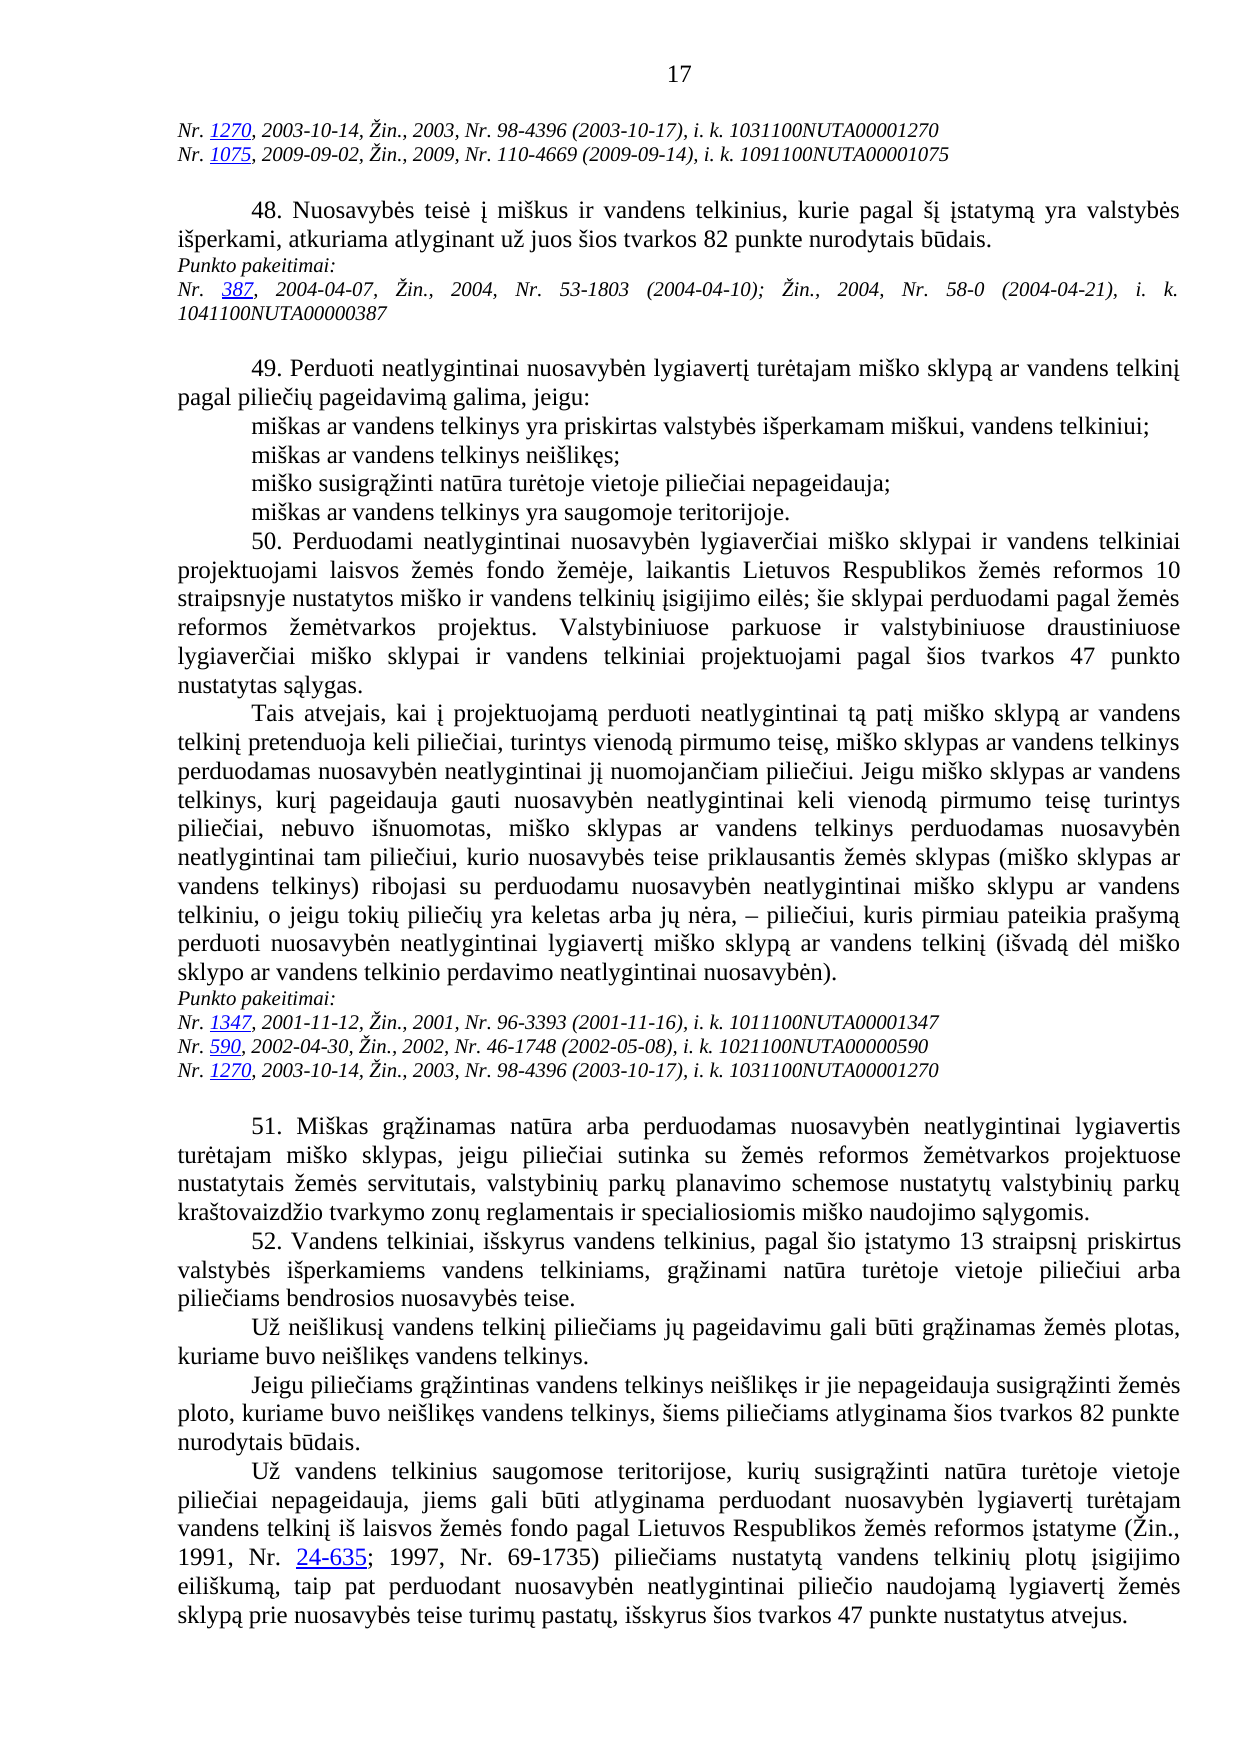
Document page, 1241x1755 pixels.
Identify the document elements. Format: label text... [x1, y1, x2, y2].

text miškas ar vandens telkinys neišlikęs; [177, 440, 1181, 468]
text Nr. 590, 2002-04-30, Žin., 2002, Nr. 46-1748 (2002-05-08), i. k. 1021100NUTA00000590 [177, 1034, 1181, 1058]
text miškas ar vandens telkinys yra priskirtas valstybės išperkamam miškui, vandens telkiniui; [177, 411, 1181, 440]
text 48. Nuosavybės teisė į miškus ir vandens telkinius, kurie pagal šį įstatymą yra valstybės išperkami, atkuriama atlyginant už juos šios tvarkos 82 punkte nurodytais būdais. [177, 195, 1181, 252]
text Už neišlikusį vandens telkinį piliečiams jų pageidavimu gali būti grąžinamas žemės plotas, kuriame buvo neišlikęs vandens telkinys. [177, 1312, 1181, 1370]
text Už vandens telkinius saugomose teritorijose, kurių susigrąžinti natūra turėtoje vietoje piliečiai nepageidauja, jiems gali būti atlyginama perduodant nuosavybėn lygiavertį turėtajam vandens telkinį iš laisvos žemės fondo pagal Lietuvos Respublikos žemės reformos įstatyme (Žin., 1991, Nr. 24-635; 1997, Nr. 69-1735) piliečiams nustatytą vandens telkinių plotų įsigijimo eiliškumą, taip pat perduodant nuosavybėn neatlygintinai piliečio naudojamą lygiavertį žemės sklypą prie nuosavybės teise turimų pastatų, išskyrus šios tvarkos 47 punkte nustatytus atvejus. [177, 1456, 1181, 1628]
text 51. Miškas grąžinamas natūra arba perduodamas nuosavybėn neatlygintinai lygiavertis turėtajam miško sklypas, jeigu piliečiai sutinka su žemės reformos žemėtvarkos projektuose nustatytais žemės servitutais, valstybinių parkų planavimo schemose nustatytų valstybinių parkų kraštovaizdžio tvarkymo zonų reglamentais ir specialiosiomis miško naudojimo sąlygomis. [177, 1111, 1181, 1226]
text 52. Vandens telkiniai, išskyrus vandens telkinius, pagal šio įstatymo 13 straipsnį priskirtus valstybės išperkamiems vandens telkiniams, grąžinami natūra turėtoje vietoje piliečiui arba piliečiams bendrosios nuosavybės teise. [177, 1226, 1181, 1312]
text Punkto pakeitimai: [177, 986, 1181, 1010]
text Nr. 387, 2004-04-07, Žin., 2004, Nr. 53-1803 (2004-04-10); Žin., 2004, Nr. 58-0 (2004-04-21), i. k. 1041100NUTA00000387 [177, 277, 1181, 325]
text Tais atvejais, kai į projektuojamą perduoti neatlygintinai tą patį miško sklypą ar vandens telkinį pretenduoja keli piliečiai, turintys vienodą pirmumo teisę, miško sklypas ar vandens telkinys perduodamas nuosavybėn neatlygintinai jį nuomojančiam piliečiui. Jeigu miško sklypas ar vandens telkinys, kurį pageidauja gauti nuosavybėn neatlygintinai keli vienodą pirmumo teisę turintys piliečiai, nebuvo išnuomotas, miško sklypas ar vandens telkinys perduodamas nuosavybėn neatlygintinai tam piliečiui, kurio nuosavybės teise priklausantis žemės sklypas (miško sklypas ar vandens telkinys) ribojasi su perduodamu nuosavybėn neatlygintinai miško sklypu ar vandens telkiniu, o jeigu tokių piliečių yra keletas arba jų nėra, – piliečiui, kuris pirmiau pateikia prašymą perduoti nuosavybėn neatlygintinai lygiavertį miško sklypą ar vandens telkinį (išvadą dėl miško sklypo ar vandens telkinio perdavimo neatlygintinai nuosavybėn). [177, 698, 1181, 986]
text miško susigrąžinti natūra turėtoje vietoje piliečiai nepageidauja; [177, 468, 1181, 497]
text Jeigu piliečiams grąžintinas vandens telkinys neišlikęs ir jie nepageidauja susigrąžinti žemės ploto, kuriame buvo neišlikęs vandens telkinys, šiems piliečiams atlyginama šios tvarkos 82 punkte nurodytais būdais. [177, 1370, 1181, 1456]
text 50. Perduodami neatlygintinai nuosavybėn lygiaverčiai miško sklypai ir vandens telkiniai projektuojami laisvos žemės fondo žemėje, laikantis Lietuvos Respublikos žemės reformos 10 straipsnyje nustatytos miško ir vandens telkinių įsigijimo eilės; šie sklypai perduodami pagal žemės reformos žemėtvarkos projektus. Valstybiniuose parkuose ir valstybiniuose draustiniuose lygiaverčiai miško sklypai ir vandens telkiniai projektuojami pagal šios tvarkos 47 punkto nustatytas sąlygas. [177, 526, 1181, 698]
text Punkto pakeitimai: [177, 252, 1181, 277]
text 49. Perduoti neatlygintinai nuosavybėn lygiavertį turėtajam miško sklypą ar vandens telkinį pagal piliečių pageidavimą galima, jeigu: [177, 353, 1181, 411]
text Nr. 1270, 2003-10-14, Žin., 2003, Nr. 98-4396 (2003-10-17), i. k. 1031100NUTA00001270 [177, 118, 1181, 142]
text Nr. 1270, 2003-10-14, Žin., 2003, Nr. 98-4396 (2003-10-17), i. k. 1031100NUTA00001270 [177, 1058, 1181, 1082]
text Nr. 1347, 2001-11-12, Žin., 2001, Nr. 96-3393 (2001-11-16), i. k. 1011100NUTA00001347 [177, 1010, 1181, 1034]
text miškas ar vandens telkinys yra saugomoje teritorijoje. [177, 497, 1181, 526]
text Nr. 1075, 2009-09-02, Žin., 2009, Nr. 110-4669 (2009-09-14), i. k. 1091100NUTA00001075 [177, 142, 1181, 166]
